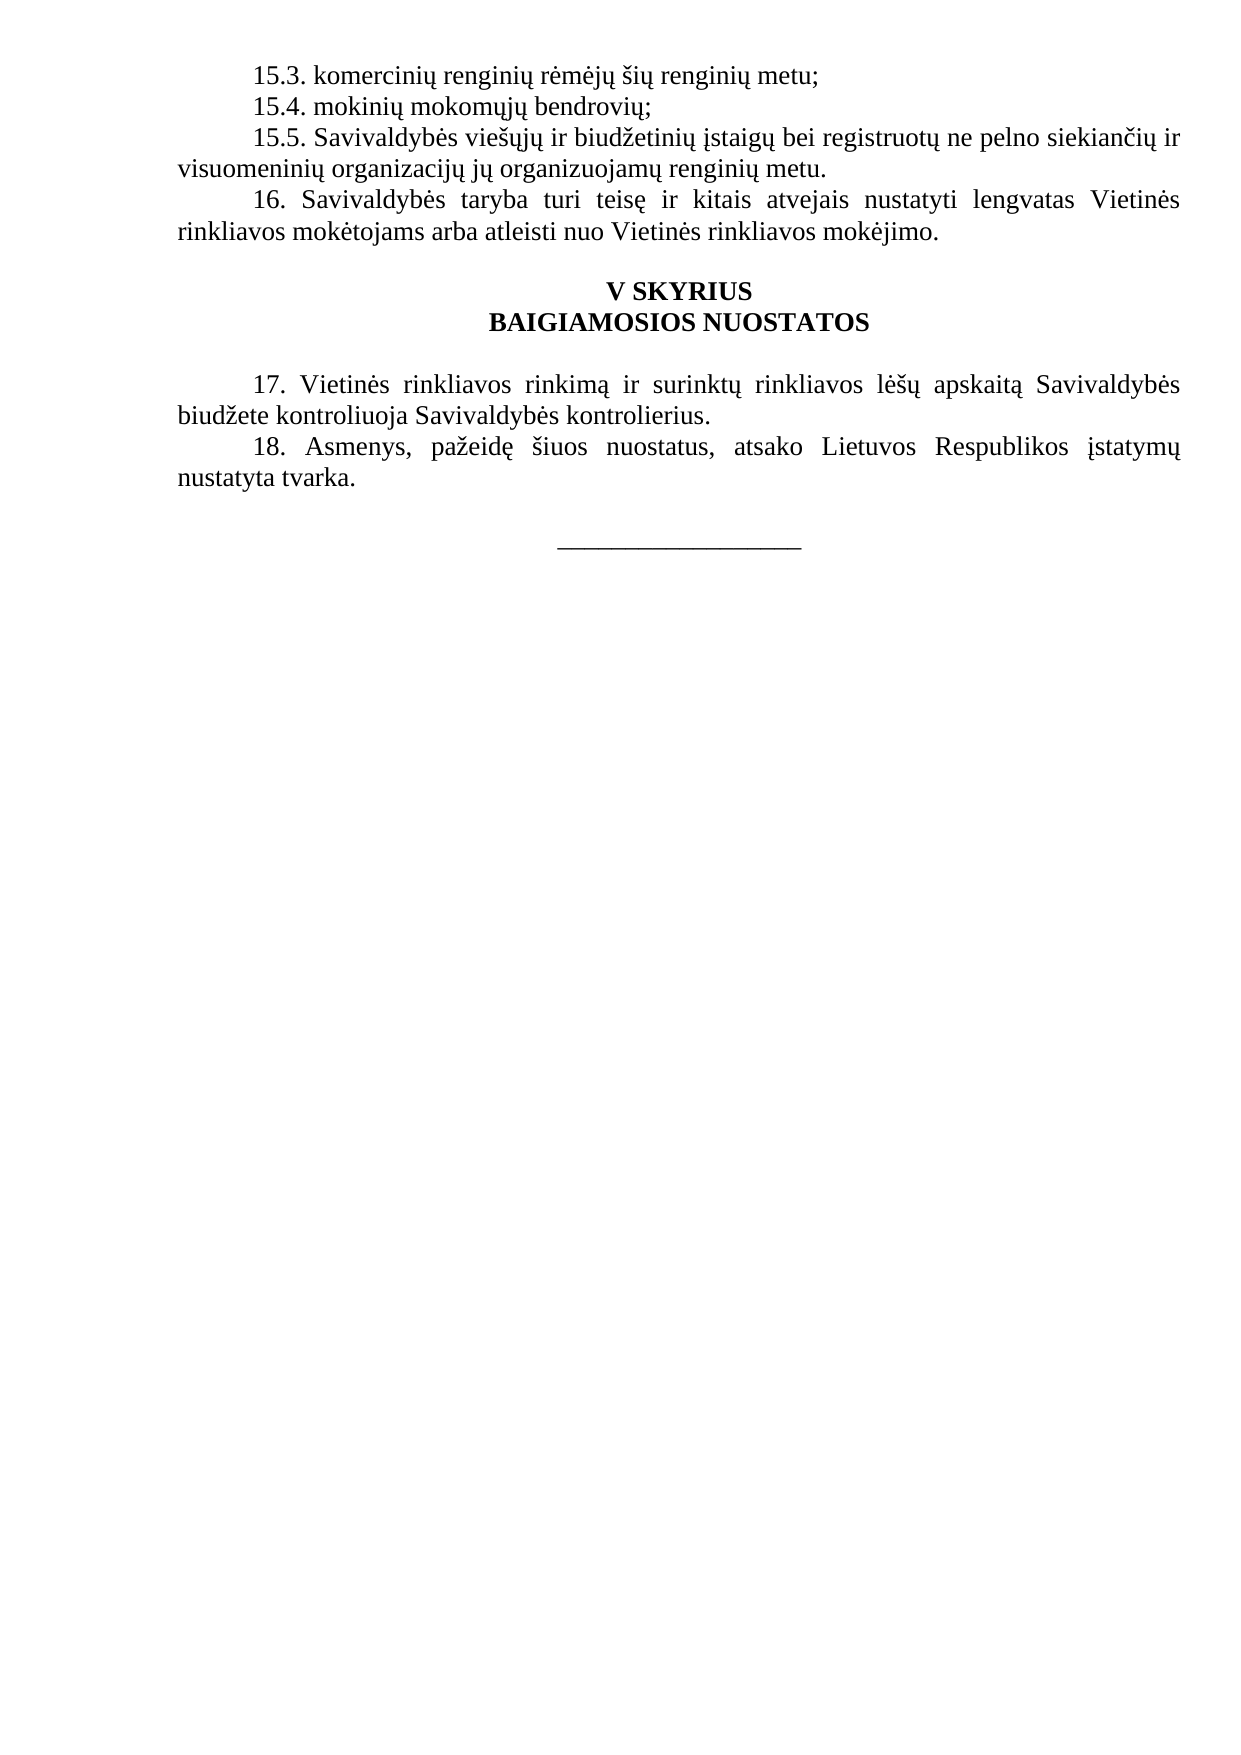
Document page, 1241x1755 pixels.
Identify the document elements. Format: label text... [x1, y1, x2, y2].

text V SKYRIUS [177, 275, 1181, 306]
text __________________ [177, 521, 1181, 553]
text BAIGIAMOSIOS NUOSTATOS [177, 306, 1181, 337]
text 18. Asmenys, pažeidę šiuos nuostatus, atsako Lietuvos Respublikos įstatymų nustatyta tvarka. [177, 430, 1181, 493]
text 15.3. komercinių renginių rėmėjų šių renginių metu; [177, 59, 1181, 90]
text 17. Vietinės rinkliavos rinkimą ir surinktų rinkliavos lėšų apskaitą Savivaldybės biudžete kontroliuoja Savivaldybės kontrolierius. [177, 368, 1181, 430]
text 16. Savivaldybės taryba turi teisę ir kitais atvejais nustatyti lengvatas Vietinės rinkliavos mokėtojams arba atleisti nuo Vietinės rinkliavos mokėjimo. [177, 184, 1181, 246]
text 15.5. Savivaldybės viešųjų ir biudžetinių įstaigų bei registruotų ne pelno siekiančių ir visuomeninių organizacijų jų organizuojamų renginių metu. [177, 121, 1181, 184]
text 15.4. mokinių mokomųjų bendrovių; [177, 90, 1181, 121]
